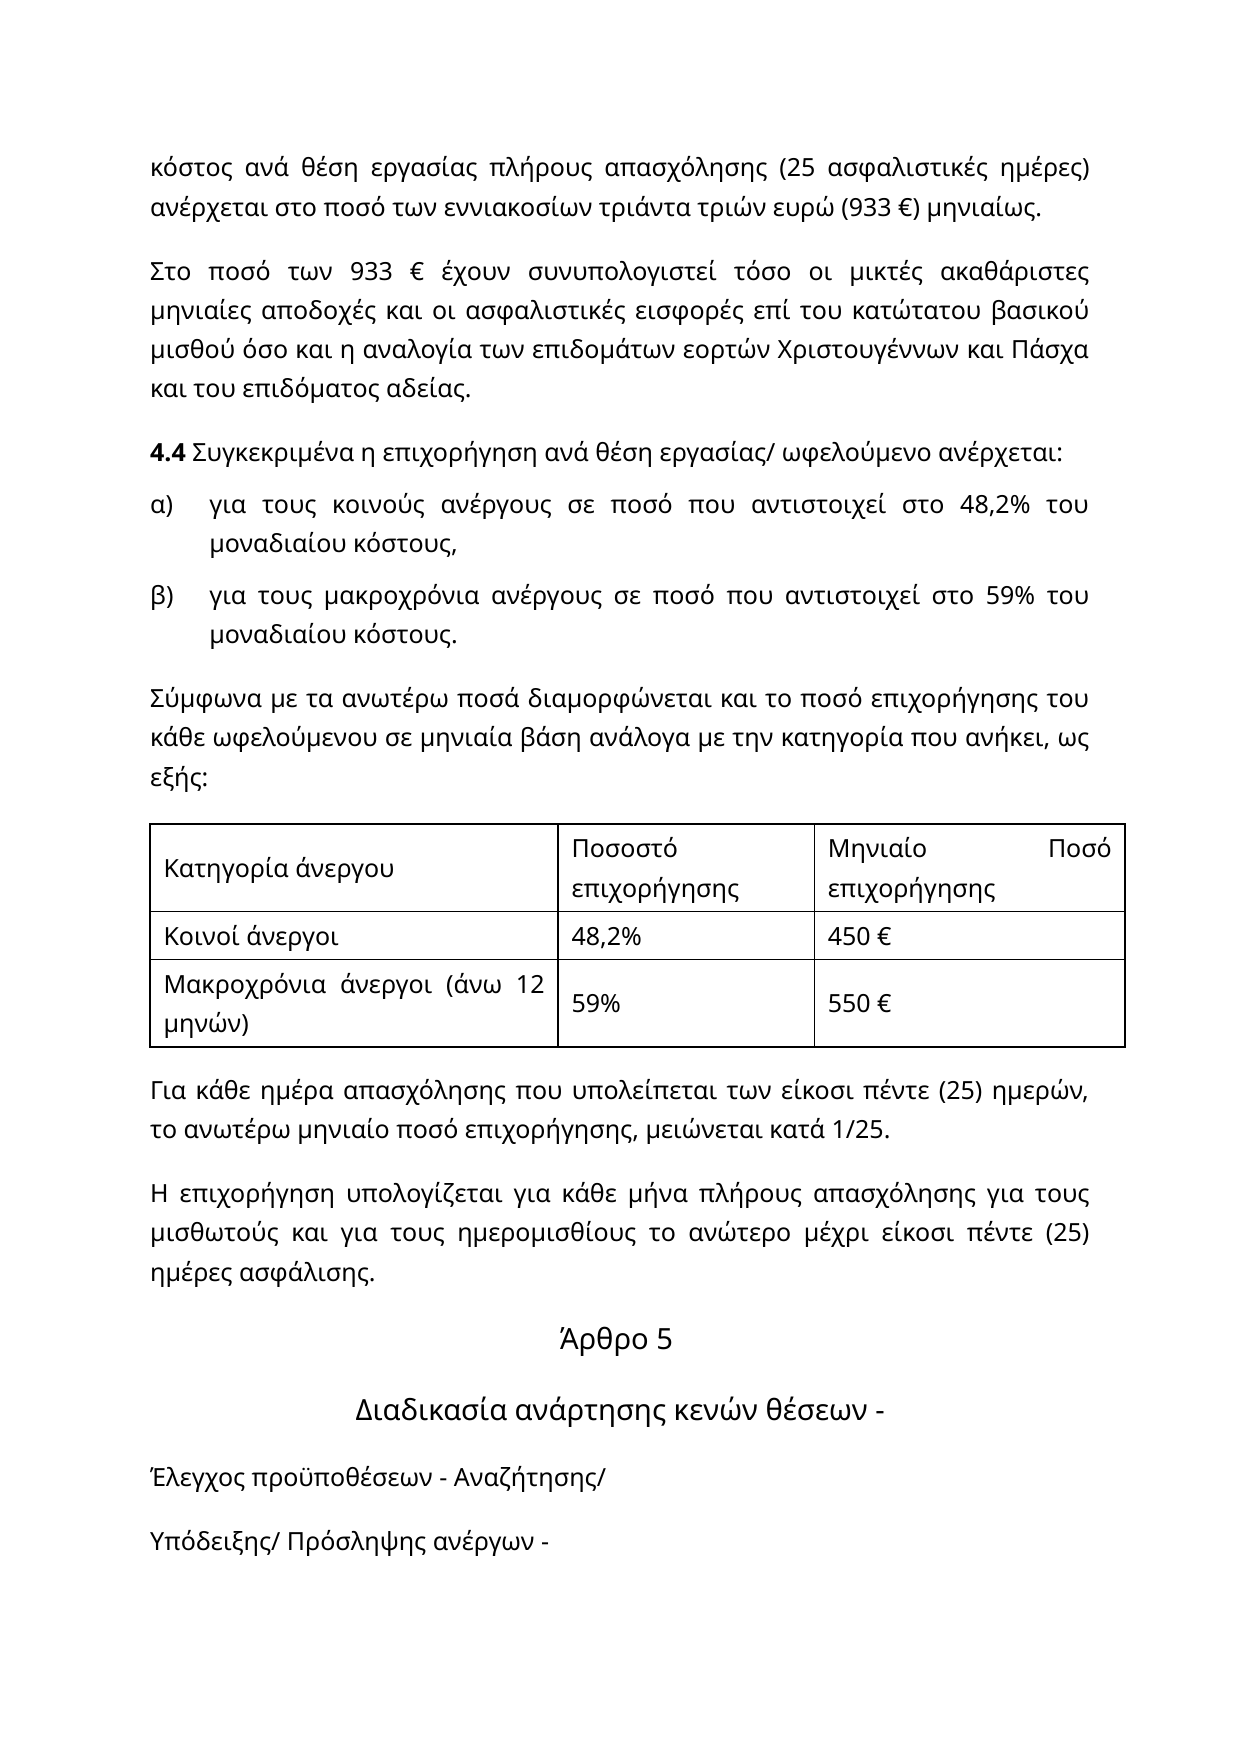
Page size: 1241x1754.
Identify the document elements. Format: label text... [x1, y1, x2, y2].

table_cell Κοινοί άνεργοι [151, 912, 557, 959]
text Για κάθε ημέρα απασχόλησης που υπολείπεται των είκοσι πέντε (25) ημερών, το ανωτέρω μηνιαίο ποσό επιχορήγησης, μειώνεται κατά 1/25. [150, 1073, 1090, 1146]
table_header Μηνιαίο Ποσό επιχορήγησης [815, 825, 1124, 911]
list α) για τους κοινούς ανέργους σε ποσό που αντιστοιχεί στο 48,2% του μοναδιαίου κόστους, [150, 487, 1090, 560]
text Η επιχορήγηση υπολογίζεται για κάθε μήνα πλήρους απασχόλησης για τους μισθωτούς και για τους ημερομισθίους το ανώτερο μέχρι είκοσι πέντε (25) ημέρες ασφάλισης. [150, 1176, 1090, 1288]
text Υπόδειξης/ Πρόσληψης ανέργων - [150, 1524, 1090, 1558]
list β) για τους μακροχρόνια ανέργους σε ποσό που αντιστοιχεί στο 59% του μοναδιαίου κόστους. [150, 577, 1090, 651]
table_cell Μακροχρόνια άνεργοι (άνω 12 μηνών) [151, 960, 557, 1046]
table_header Κατηγορία άνεργου [151, 825, 557, 911]
text Στο ποσό των 933 € έχουν συνυπολογιστεί τόσο οι μικτές ακαθάριστες μηνιαίες αποδοχές και οι ασφαλιστικές εισφορές επί του κατώτατου βασικού μισθού όσο και η αναλογία των επιδομάτων εορτών Χριστουγέννων και Πάσχα και του επιδόματος αδείας. [150, 253, 1090, 405]
table_cell 450 € [815, 912, 1124, 959]
text Σύμφωνα με τα ανωτέρω ποσά διαμορφώνεται και το ποσό επιχορήγησης του κάθε ωφελούμενου σε μηνιαία βάση ανάλογα με την κατηγορία που ανήκει, ως εξής: [150, 681, 1090, 793]
text Έλεγχος προϋποθέσεων - Αναζήτησης/ [150, 1460, 1090, 1494]
text 4.4 Συγκεκριμένα η επιχορήγηση ανά θέση εργασίας/ ωφελούμενο ανέρχεται: [150, 435, 1090, 469]
table_cell 550 € [815, 960, 1124, 1046]
table_cell 59% [559, 960, 814, 1046]
text κόστος ανά θέση εργασίας πλήρους απασχόλησης (25 ασφαλιστικές ημέρες) ανέρχεται στο ποσό των εννιακοσίων τριάντα τριών ευρώ (933 €) μηνιαίως. [150, 150, 1090, 223]
table_cell 48,2% [559, 912, 814, 959]
subtitle Διαδικασία ανάρτησης κενών θέσεων - [150, 1389, 1090, 1429]
subtitle Άρθρο 5 [150, 1318, 1090, 1358]
table_header Ποσοστό επιχορήγησης [559, 825, 814, 911]
